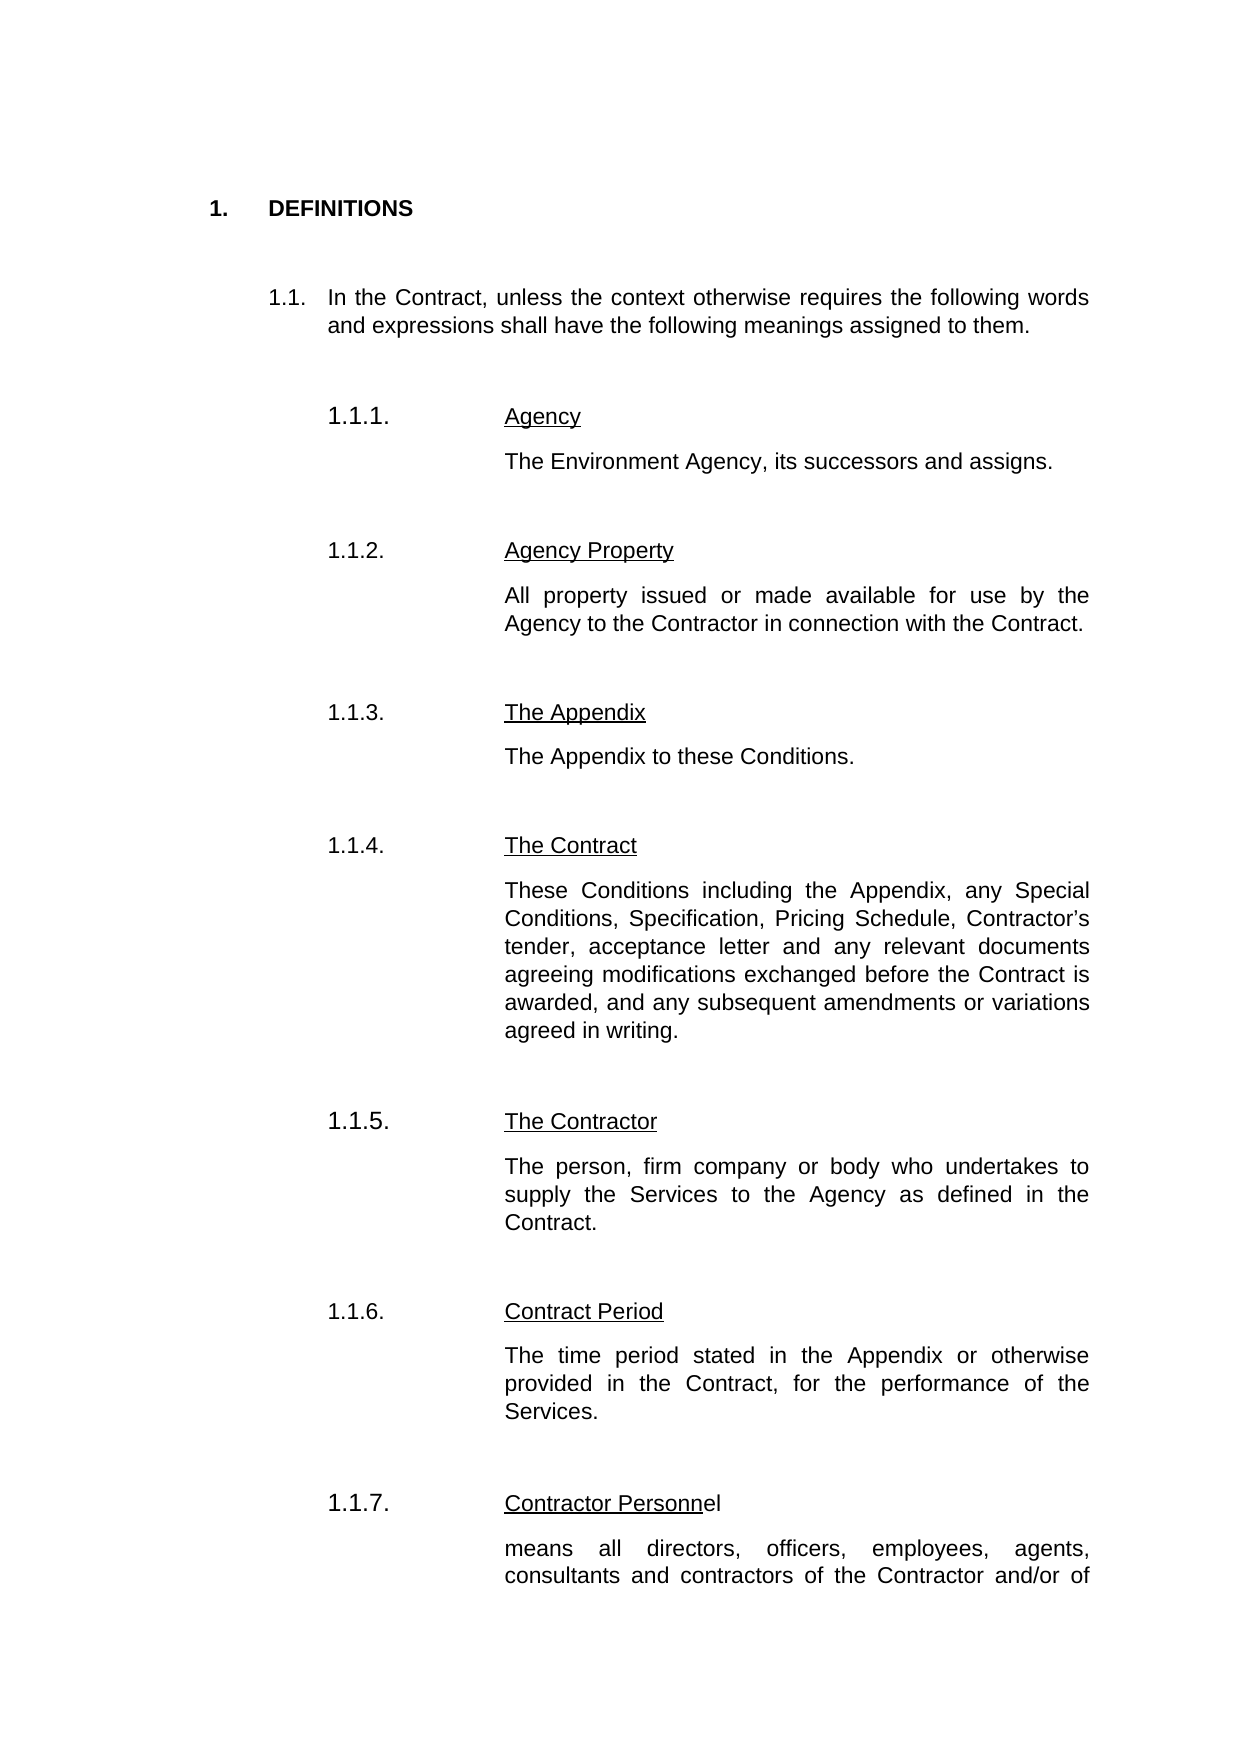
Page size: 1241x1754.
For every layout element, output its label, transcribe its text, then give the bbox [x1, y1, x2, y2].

list Agency Property [327, 537, 1090, 563]
list In the Contract, unless the context otherwise requires the following words and expressions shall have the following meanings assigned to them. [268, 284, 1090, 338]
list The time period stated in the Appendix or otherwise provided in the Contract, for the performance of the Services. [504, 1342, 1090, 1425]
list Contractor Personnel [327, 1487, 1090, 1516]
list The Environment Agency, its successors and assigns. [504, 448, 1090, 474]
list The Contractor [327, 1106, 1090, 1134]
list The person, firm company or body who undertakes to supply the Services to the Agency as defined in the Contract. [504, 1153, 1090, 1235]
list means all directors, officers, employees, agents, consultants and contractors of the Contractor and/or of [504, 1534, 1090, 1589]
list The Appendix to these Conditions. [504, 743, 1090, 770]
list DEFINITIONS [209, 194, 1090, 221]
list These Conditions including the Appendix, any Special Conditions, Specification, Pricing Schedule, Contractor’s tender, acceptance letter and any relevant documents agreeing modifications exchanged before the Contract is awarded, and any subsequent amendments or variations agreed in writing. [504, 877, 1090, 1043]
list The Contract [327, 832, 1090, 859]
list Agency [327, 401, 1090, 429]
list All property issued or made available for use by the Agency to the Contractor in connection with the Contract. [504, 582, 1090, 636]
list Contract Period [327, 1298, 1090, 1324]
list The Appendix [327, 699, 1090, 725]
